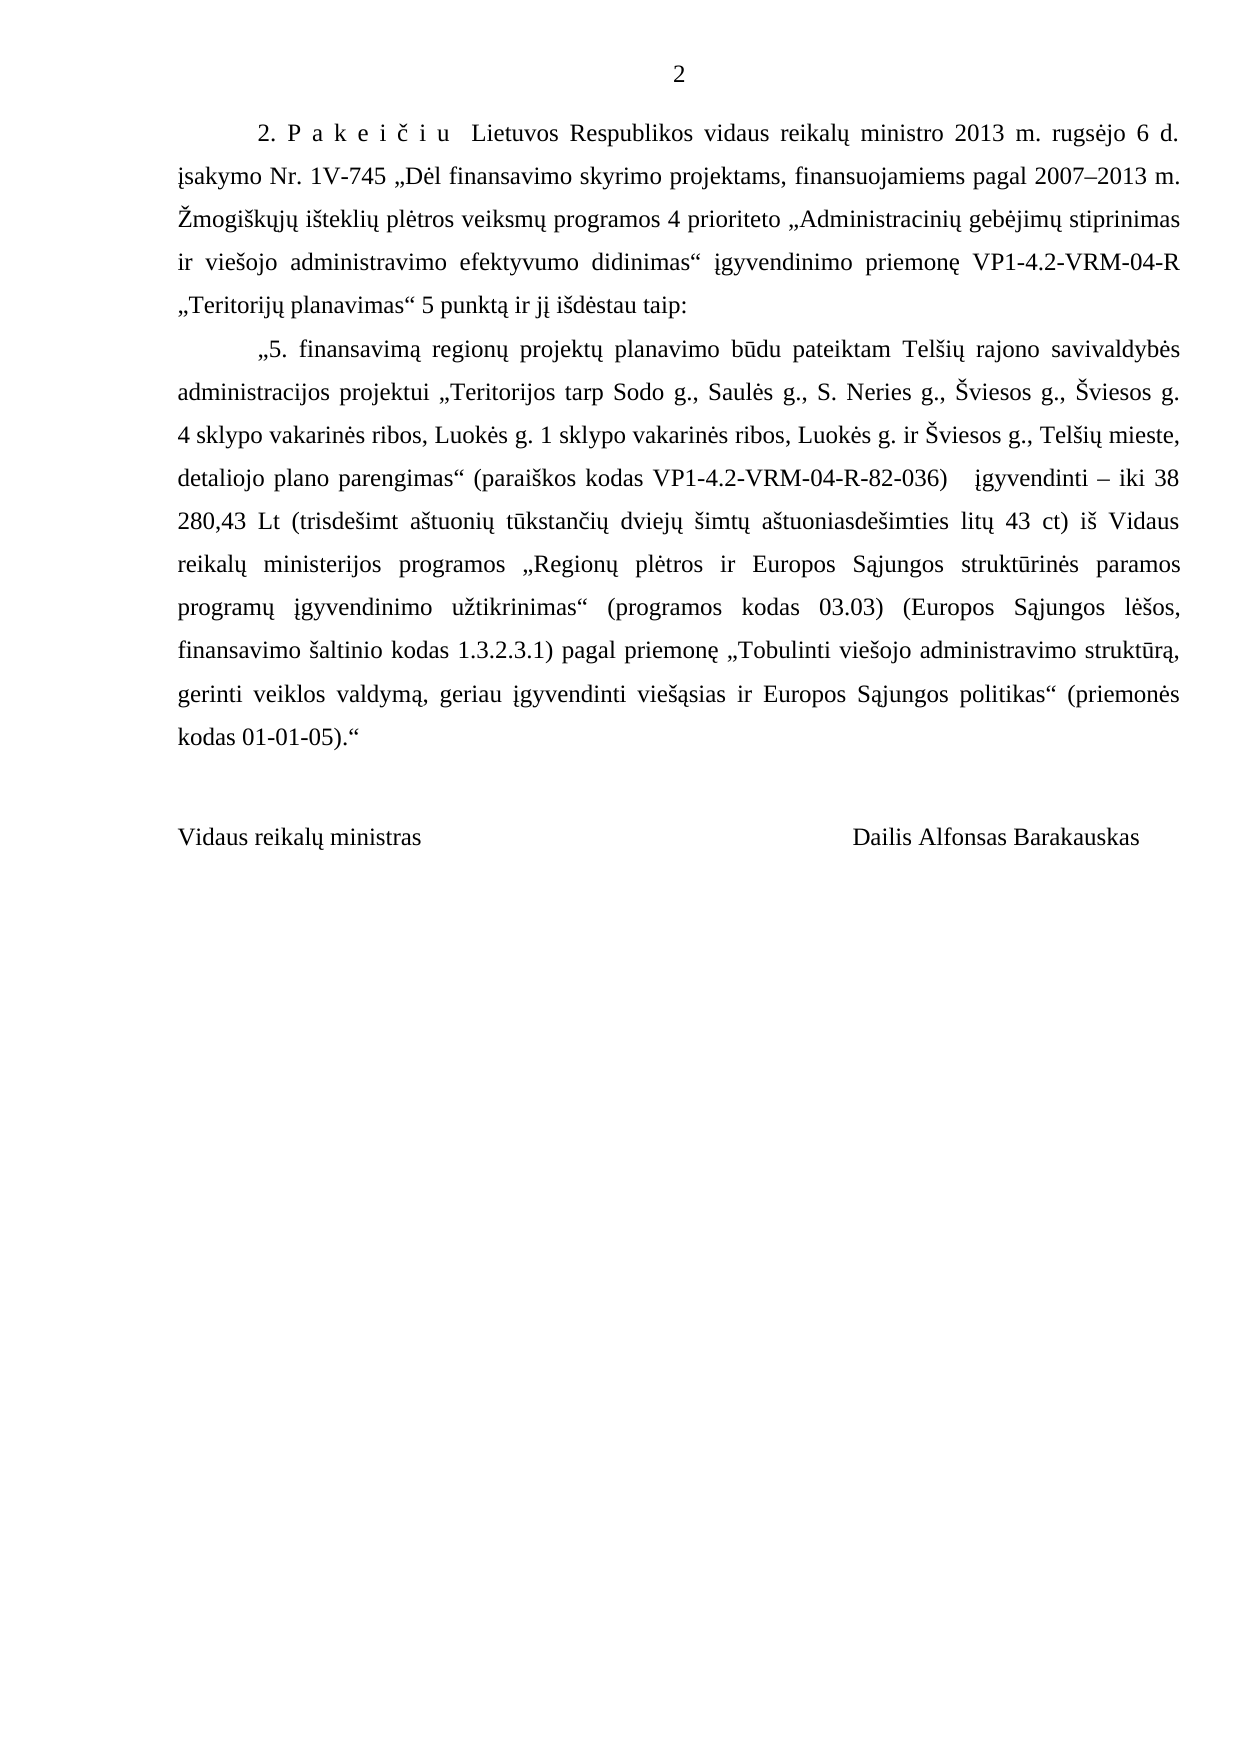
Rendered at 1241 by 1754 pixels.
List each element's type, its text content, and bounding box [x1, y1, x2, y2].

text 2. P a k e i č i u Lietuvos Respublikos vidaus reikalų ministro 2013 m. rugsėjo 6 d. įsakymo Nr. 1V-745 „Dėl finansavimo skyrimo projektams, finansuojamiems pagal 2007–2013 m. Žmogiškųjų išteklių plėtros veiksmų programos 4 prioriteto „Administracinių gebėjimų stiprinimas ir viešojo administravimo efektyvumo didinimas“ įgyvendinimo priemonę VP1-4.2-VRM-04-R „Teritorijų planavimas“ 5 punktą ir jį išdėstau taip: [177, 118, 1181, 319]
text Vidaus reikalų ministras Dailis Alfonsas Barakauskas [177, 822, 1181, 851]
text „5. finansavimą regionų projektų planavimo būdu pateiktam Telšių rajono savivaldybės administracijos projektui „Teritorijos tarp Sodo g., Saulės g., S. Neries g., Šviesos g., Šviesos g. 4 sklypo vakarinės ribos, Luokės g. 1 sklypo vakarinės ribos, Luokės g. ir Šviesos g., Telšių mieste, detaliojo plano parengimas“ (paraiškos kodas VP1-4.2-VRM-04-R-82-036) įgyvendinti – iki 38 280,43 Lt (trisdešimt aštuonių tūkstančių dviejų šimtų aštuoniasdešimties litų 43 ct) iš Vidaus reikalų ministerijos programos „Regionų plėtros ir Europos Sąjungos struktūrinės paramos programų įgyvendinimo užtikrinimas“ (programos kodas 03.03) (Europos Sąjungos lėšos, finansavimo šaltinio kodas 1.3.2.3.1) pagal priemonę „Tobulinti viešojo administravimo struktūrą, gerinti veiklos valdymą, geriau įgyvendinti viešąsias ir Europos Sąjungos politikas“ (priemonės kodas 01-01-05).“ [177, 334, 1181, 751]
